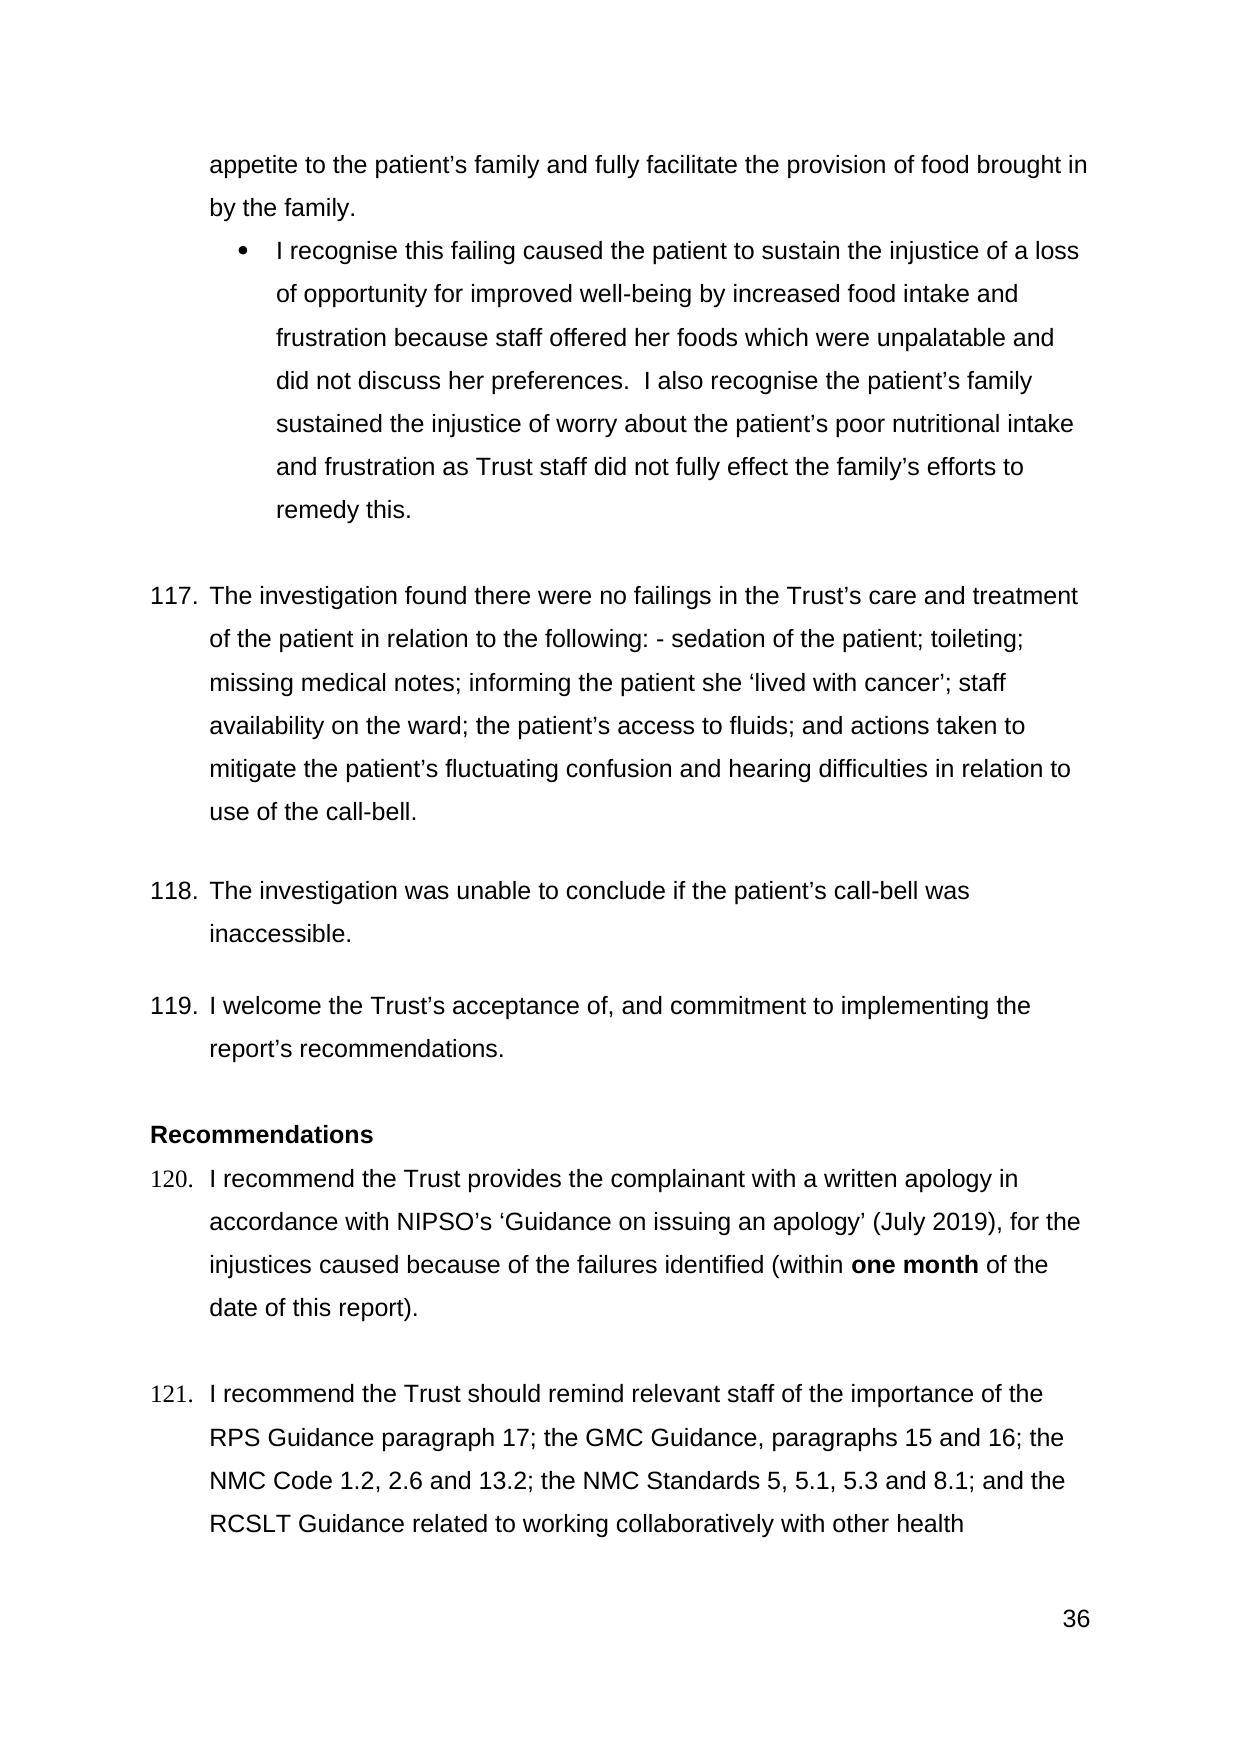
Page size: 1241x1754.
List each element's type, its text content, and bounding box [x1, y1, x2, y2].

list The investigation found there were no failings in the Trust’s care and treatment of the patient in relation to the following: - sedation of the patient; toileting; missing medical notes; informing the patient she ‘lived with cancer’; staff availability on the ward; the patient’s access to fluids; and actions taken to mitigate the patient’s fluctuating confusion and hearing difficulties in relation to use of the call-bell. [150, 581, 1090, 826]
text Recommendations [150, 1120, 1090, 1149]
list The investigation was unable to conclude if the patient’s call-bell was inaccessible. [150, 876, 1090, 948]
list I recommend the Trust provides the complainant with a written apology in accordance with NIPSO’s ‘Guidance on issuing an apology’ (July 2019), for the injustices caused because of the failures identified (within one month of the date of this report). [150, 1163, 1090, 1322]
list I recommend the Trust should remind relevant staff of the importance of the RPS Guidance paragraph 17; the GMC Guidance, paragraphs 15 and 16; the NMC Code 1.2, 2.6 and 13.2; the NMC Standards 5, 5.1, 5.3 and 8.1; and the RCSLT Guidance related to working collaboratively with other health [150, 1379, 1090, 1537]
list I welcome the Trust’s acceptance of, and commitment to implementing the report’s recommendations. [150, 991, 1090, 1063]
list appetite to the patient’s family and fully facilitate the provision of food brought in by the family. [150, 150, 1090, 222]
list I recognise this failing caused the patient to sustain the injustice of a loss of opportunity for improved well-being by increased food intake and frustration because staff offered her foods which were unpalatable and did not discuss her preferences. I also recognise the patient’s family sustained the injustice of worry about the patient’s poor nutritional intake and frustration as Trust staff did not fully effect the family’s efforts to remedy this. [239, 236, 1090, 524]
